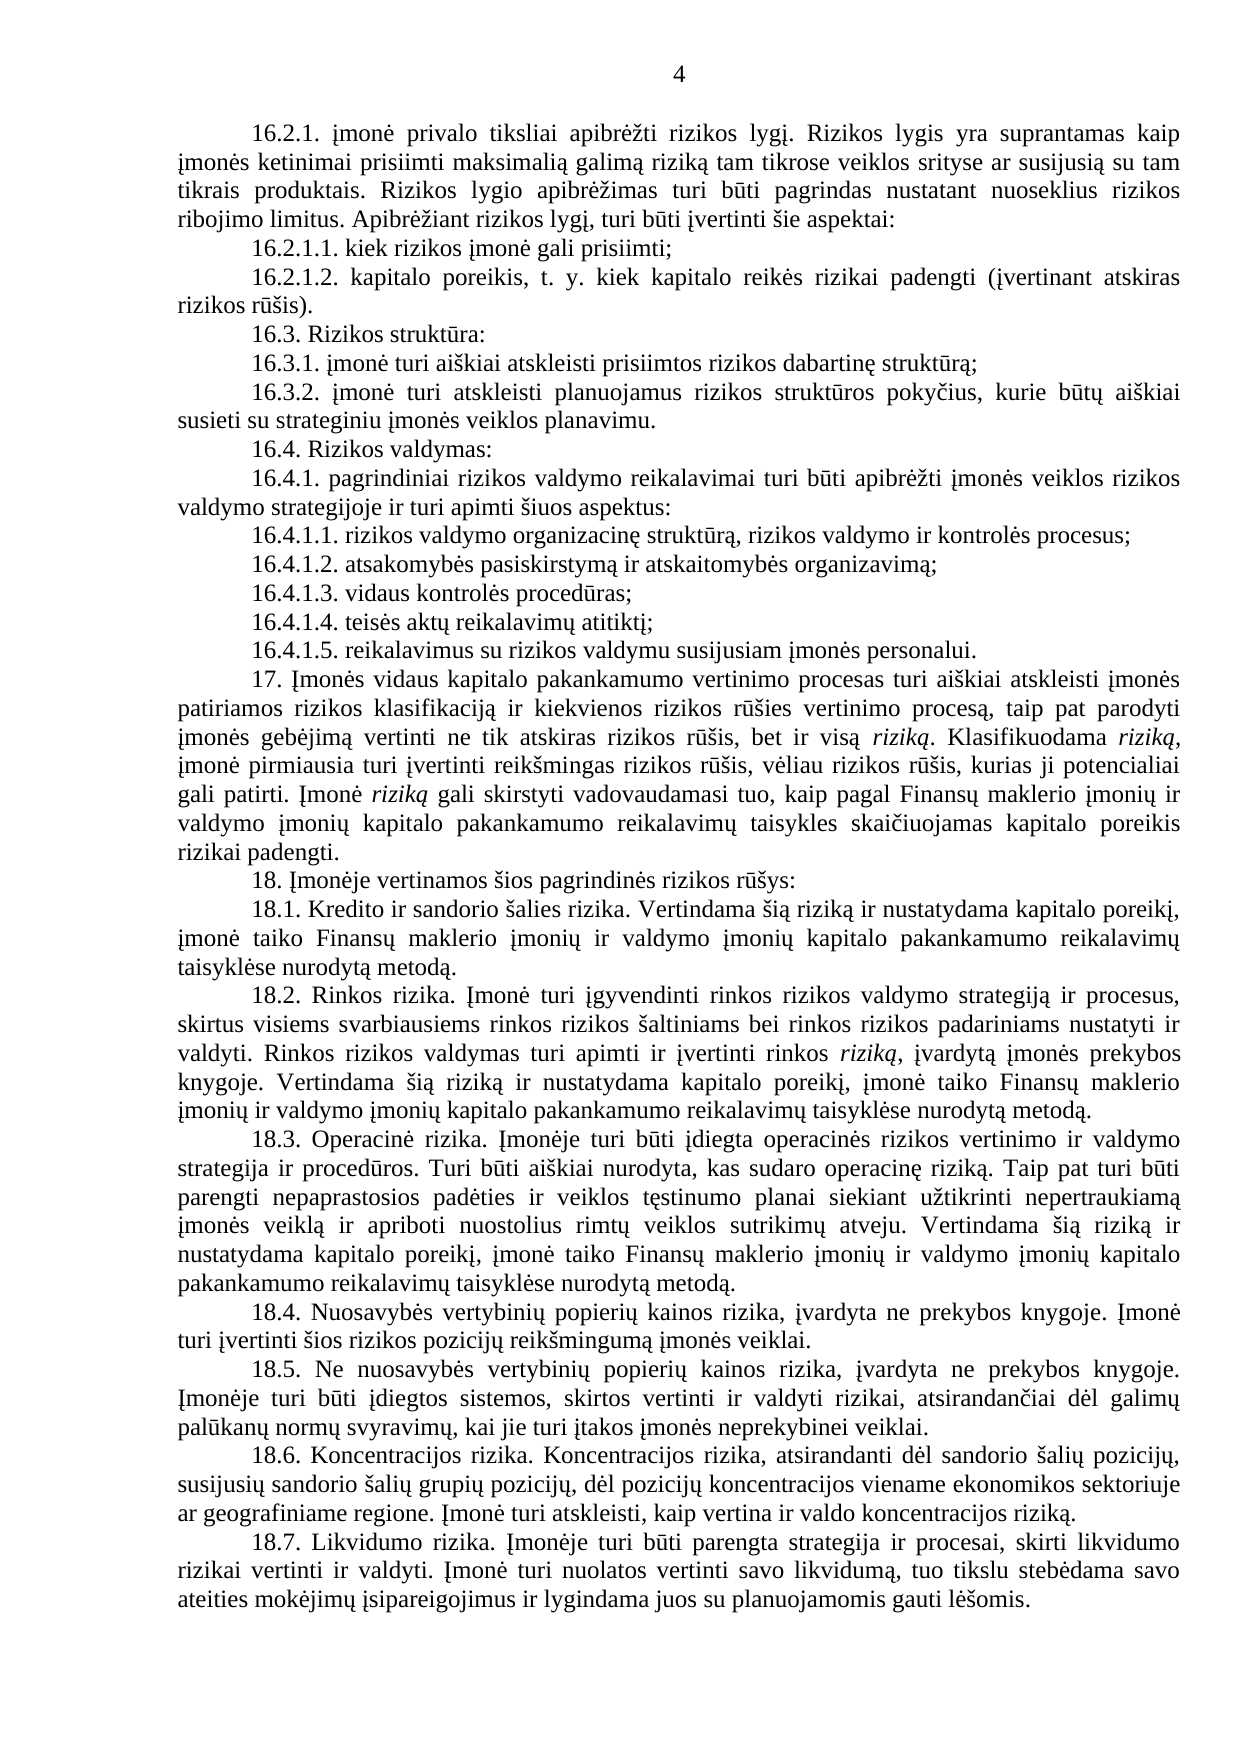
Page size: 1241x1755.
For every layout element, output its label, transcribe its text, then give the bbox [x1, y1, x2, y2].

text 18.4. Nuosavybės vertybinių popierių kainos rizika, įvardyta ne prekybos knygoje. Įmonė turi įvertinti šios rizikos pozicijų reikšmingumą įmonės veiklai. [177, 1297, 1181, 1354]
text 16.2.1.1. kiek rizikos įmonė gali prisiimti; [177, 233, 1181, 262]
text 16.2.1. įmonė privalo tiksliai apibrėžti rizikos lygį. Rizikos lygis yra suprantamas kaip įmonės ketinimai prisiimti maksimalią galimą riziką tam tikrose veiklos srityse ar susijusią su tam tikrais produktais. Rizikos lygio apibrėžimas turi būti pagrindas nustatant nuoseklius rizikos ribojimo limitus. Apibrėžiant rizikos lygį, turi būti įvertinti šie aspektai: [177, 118, 1181, 233]
text 16.3. Rizikos struktūra: [177, 319, 1181, 348]
text 18. Įmonėje vertinamos šios pagrindinės rizikos rūšys: [177, 866, 1181, 894]
text 18.7. Likvidumo rizika. Įmonėje turi būti parengta strategija ir procesai, skirti likvidumo rizikai vertinti ir valdyti. Įmonė turi nuolatos vertinti savo likvidumą, tuo tikslu stebėdama savo ateities mokėjimų įsipareigojimus ir lygindama juos su planuojamomis gauti lėšomis. [177, 1527, 1181, 1613]
text 16.2.1.2. kapitalo poreikis, t. y. kiek kapitalo reikės rizikai padengti (įvertinant atskiras rizikos rūšis). [177, 262, 1181, 319]
text 18.6. Koncentracijos rizika. Koncentracijos rizika, atsirandanti dėl sandorio šalių pozicijų, susijusių sandorio šalių grupių pozicijų, dėl pozicijų koncentracijos viename ekonomikos sektoriuje ar geografiniame regione. Įmonė turi atskleisti, kaip vertina ir valdo koncentracijos riziką. [177, 1441, 1181, 1527]
text 16.4.1.2. atsakomybės pasiskirstymą ir atskaitomybės organizavimą; [177, 549, 1181, 578]
text 18.1. Kredito ir sandorio šalies rizika. Vertindama šią riziką ir nustatydama kapitalo poreikį, įmonė taiko Finansų maklerio įmonių ir valdymo įmonių kapitalo pakankamumo reikalavimų taisyklėse nurodytą metodą. [177, 894, 1181, 981]
text 18.2. Rinkos rizika. Įmonė turi įgyvendinti rinkos rizikos valdymo strategiją ir procesus, skirtus visiems svarbiausiems rinkos rizikos šaltiniams bei rinkos rizikos padariniams nustatyti ir valdyti. Rinkos rizikos valdymas turi apimti ir įvertinti rinkos riziką, įvardytą įmonės prekybos knygoje. Vertindama šią riziką ir nustatydama kapitalo poreikį, įmonė taiko Finansų maklerio įmonių ir valdymo įmonių kapitalo pakankamumo reikalavimų taisyklėse nurodytą metodą. [177, 981, 1181, 1124]
text 16.4.1.4. teisės aktų reikalavimų atitiktį; [177, 607, 1181, 636]
text 16.4.1.3. vidaus kontrolės procedūras; [177, 578, 1181, 607]
text 16.4.1.1. rizikos valdymo organizacinę struktūrą, rizikos valdymo ir kontrolės procesus; [177, 521, 1181, 549]
text 18.3. Operacinė rizika. Įmonėje turi būti įdiegta operacinės rizikos vertinimo ir valdymo strategija ir procedūros. Turi būti aiškiai nurodyta, kas sudaro operacinę riziką. Taip pat turi būti parengti nepaprastosios padėties ir veiklos tęstinumo planai siekiant užtikrinti nepertraukiamą įmonės veiklą ir apriboti nuostolius rimtų veiklos sutrikimų atveju. Vertindama šią riziką ir nustatydama kapitalo poreikį, įmonė taiko Finansų maklerio įmonių ir valdymo įmonių kapitalo pakankamumo reikalavimų taisyklėse nurodytą metodą. [177, 1124, 1181, 1297]
text 16.4.1.5. reikalavimus su rizikos valdymu susijusiam įmonės personalui. [177, 636, 1181, 664]
text 17. Įmonės vidaus kapitalo pakankamumo vertinimo procesas turi aiškiai atskleisti įmonės patiriamos rizikos klasifikaciją ir kiekvienos rizikos rūšies vertinimo procesą, taip pat parodyti įmonės gebėjimą vertinti ne tik atskiras rizikos rūšis, bet ir visą riziką. Klasifikuodama riziką, įmonė pirmiausia turi įvertinti reikšmingas rizikos rūšis, vėliau rizikos rūšis, kurias ji potencialiai gali patirti. Įmonė riziką gali skirstyti vadovaudamasi tuo, kaip pagal Finansų maklerio įmonių ir valdymo įmonių kapitalo pakankamumo reikalavimų taisykles skaičiuojamas kapitalo poreikis rizikai padengti. [177, 664, 1181, 866]
text 16.3.1. įmonė turi aiškiai atskleisti prisiimtos rizikos dabartinę struktūrą; [177, 348, 1181, 377]
text 18.5. Ne nuosavybės vertybinių popierių kainos rizika, įvardyta ne prekybos knygoje. Įmonėje turi būti įdiegtos sistemos, skirtos vertinti ir valdyti rizikai, atsirandančiai dėl galimų palūkanų normų svyravimų, kai jie turi įtakos įmonės neprekybinei veiklai. [177, 1354, 1181, 1441]
text 16.3.2. įmonė turi atskleisti planuojamus rizikos struktūros pokyčius, kurie būtų aiškiai susieti su strateginiu įmonės veiklos planavimu. [177, 377, 1181, 434]
text 16.4.1. pagrindiniai rizikos valdymo reikalavimai turi būti apibrėžti įmonės veiklos rizikos valdymo strategijoje ir turi apimti šiuos aspektus: [177, 463, 1181, 521]
text 16.4. Rizikos valdymas: [177, 434, 1181, 463]
